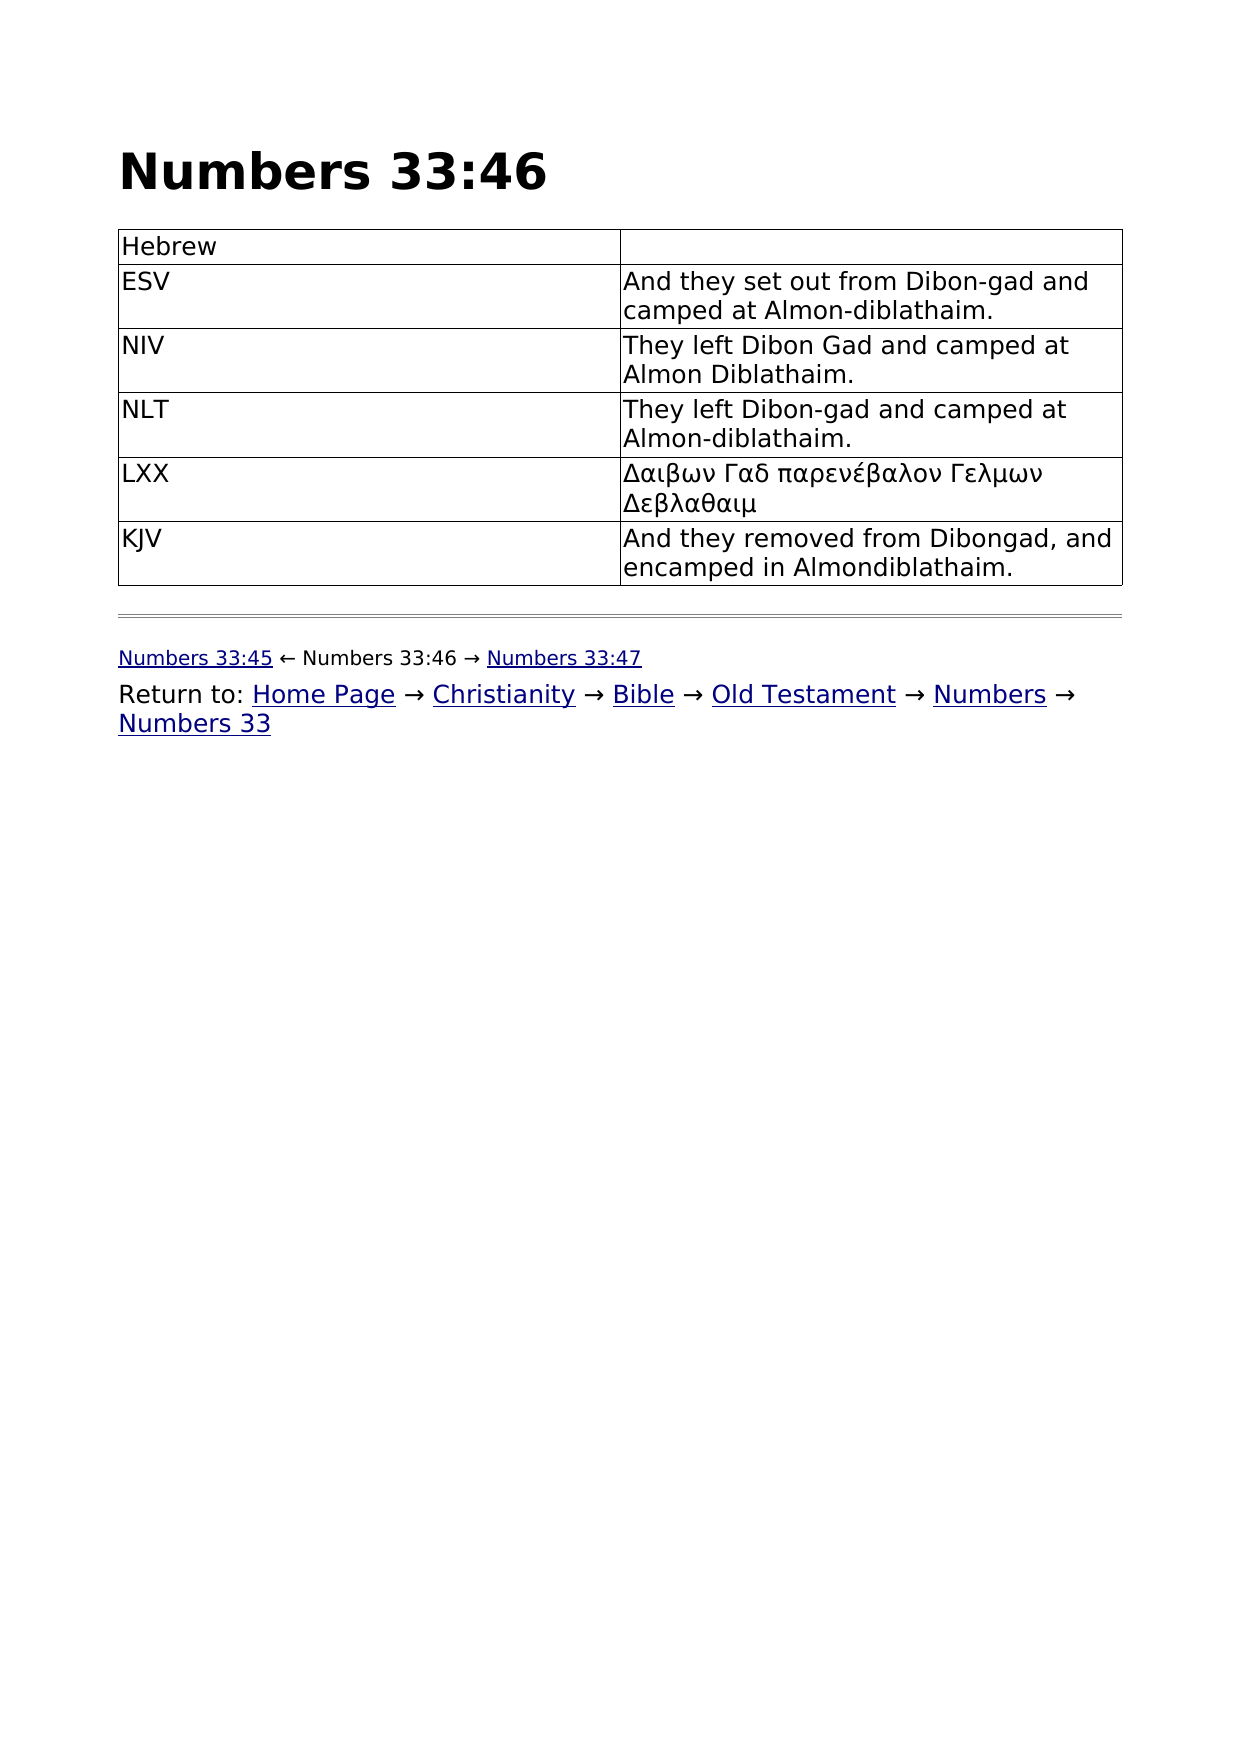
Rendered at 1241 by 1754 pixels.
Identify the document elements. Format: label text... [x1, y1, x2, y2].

text Numbers 33:45 ← Numbers 33:46 → Numbers 33:47 [118, 646, 1122, 680]
table_cell KJV [119, 522, 620, 585]
table_cell LXX [119, 458, 620, 521]
table_header [621, 230, 1122, 264]
table_cell NIV [119, 329, 620, 392]
table_cell Δαιβων Γαδ παρενέβαλον Γελμων Δεβλαθαιμ [621, 458, 1122, 521]
table_cell ESV [119, 265, 620, 328]
table_cell And they removed from Dibongad, and encamped in Almondiblathaim. [621, 522, 1122, 585]
table_cell NLT [119, 393, 620, 457]
table_cell And they set out from Dibon-gad and camped at Almon-diblathaim. [621, 265, 1122, 328]
text Return to: Home Page → Christianity → Bible → Old Testament → Numbers → Numbers 33 [118, 680, 1122, 739]
table_cell They left Dibon-gad and camped at Almon-diblathaim. [621, 393, 1122, 457]
table_cell They left Dibon Gad and camped at Almon Diblathaim. [621, 329, 1122, 392]
table_header Hebrew [119, 230, 620, 264]
subtitle Numbers 33:46 [118, 143, 1122, 201]
